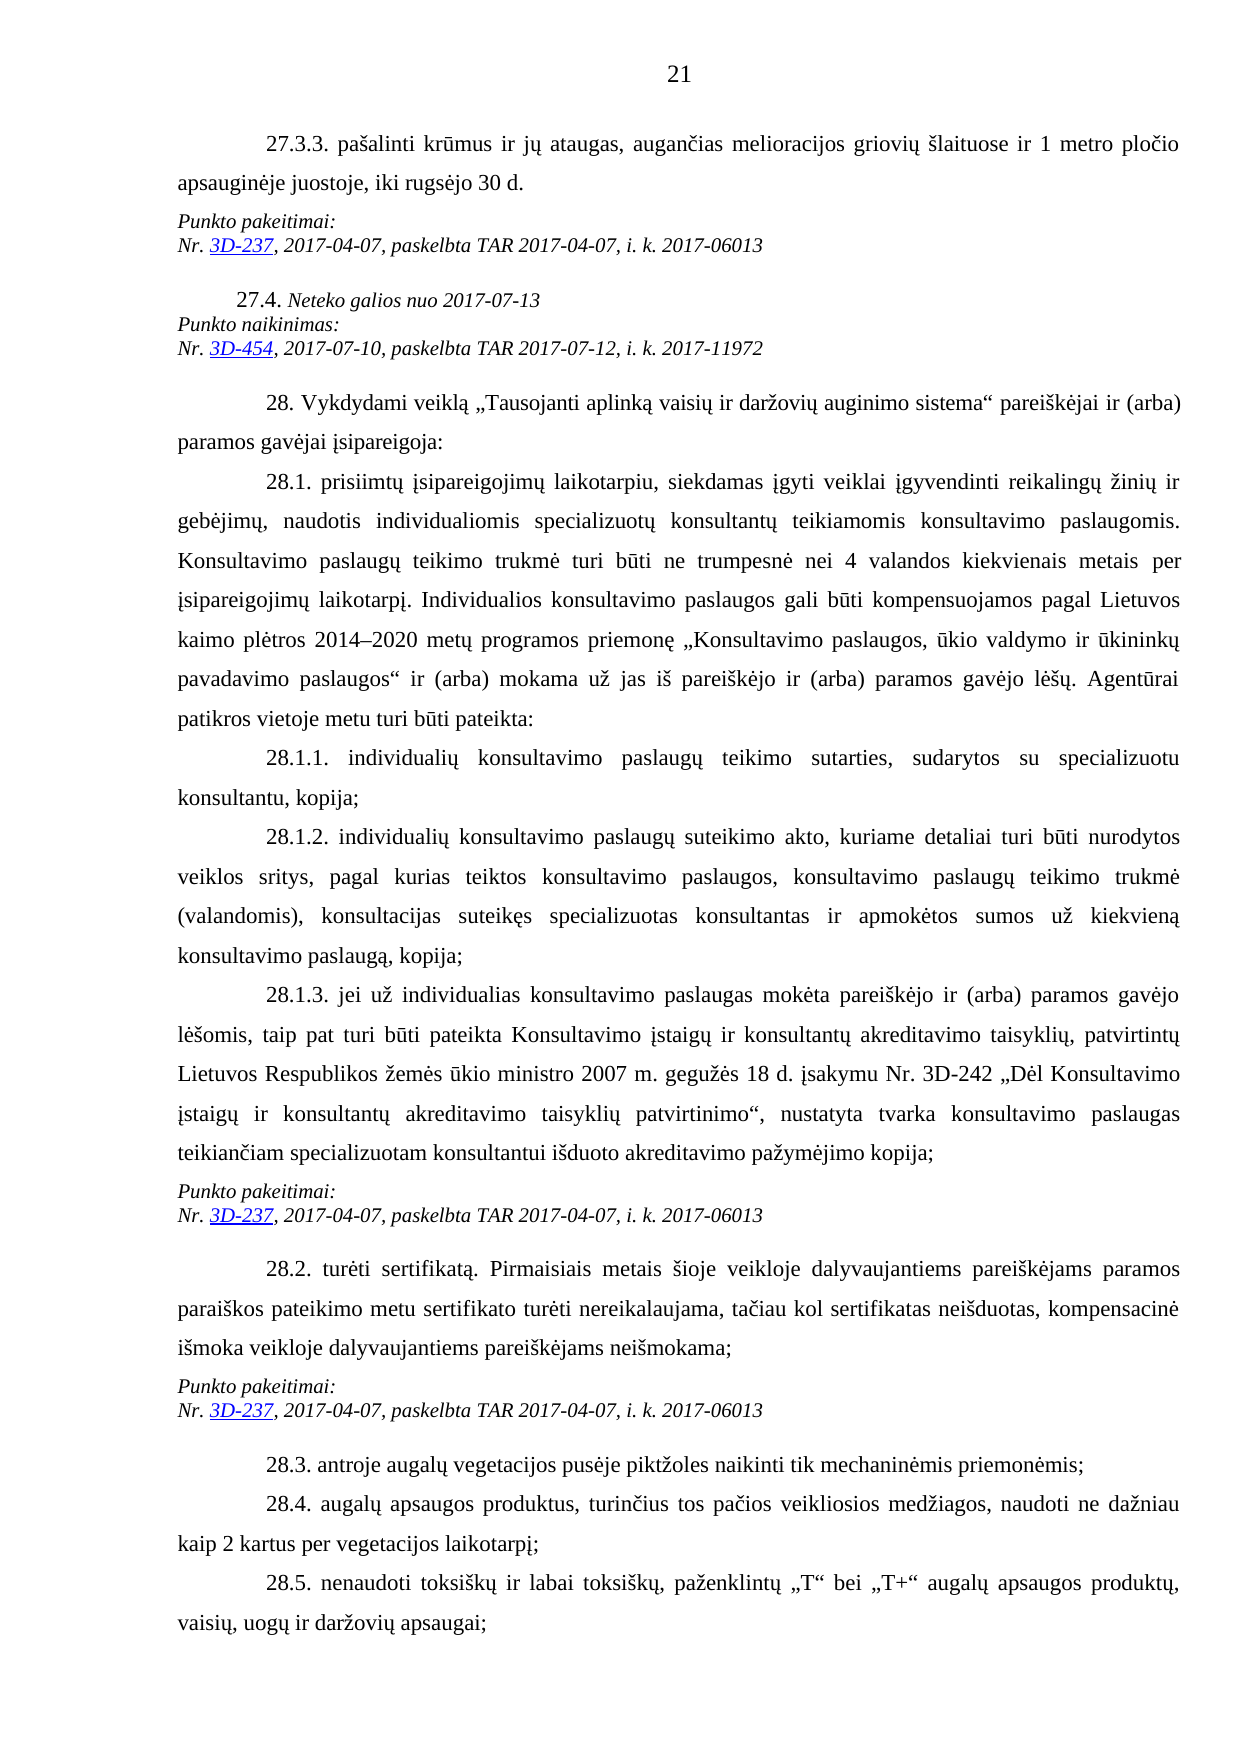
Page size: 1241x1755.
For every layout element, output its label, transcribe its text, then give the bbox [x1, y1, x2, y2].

text 28.1.3. jei už individualias konsultavimo paslaugas mokėta pareiškėjo ir (arba) paramos gavėjo lėšomis, taip pat turi būti pateikta Konsultavimo įstaigų ir konsultantų akreditavimo taisyklių, patvirtintų Lietuvos Respublikos žemės ūkio ministro 2007 m. gegužės 18 d. įsakymu Nr. 3D-242 „Dėl Konsultavimo įstaigų ir konsultantų akreditavimo taisyklių patvirtinimo“, nustatyta tvarka konsultavimo paslaugas teikiančiam specializuotam konsultantui išduoto akreditavimo pažymėjimo kopija; [177, 981, 1181, 1165]
text 27.3.3. pašalinti krūmus ir jų ataugas, augančias melioracijos griovių šlaituose ir 1 metro pločio apsauginėje juostoje, iki rugsėjo 30 d. [177, 130, 1181, 196]
text Nr. 3D-237, 2017-04-07, paskelbta TAR 2017-04-07, i. k. 2017-06013 [177, 1398, 1181, 1422]
text 28. Vykdydami veiklą „Tausojanti aplinką vaisių ir daržovių auginimo sistema“ pareiškėjai ir (arba) paramos gavėjai įsipareigoja: [177, 389, 1181, 455]
text Punkto naikinimas: [177, 312, 1181, 336]
text 28.3. antroje augalų vegetacijos pusėje piktžoles naikinti tik mechaninėmis priemonėmis; [177, 1451, 1181, 1477]
text 28.1.2. individualių konsultavimo paslaugų suteikimo akto, kuriame detaliai turi būti nurodytos veiklos sritys, pagal kurias teiktos konsultavimo paslaugos, konsultavimo paslaugų teikimo trukmė (valandomis), konsultacijas suteikęs specializuotas konsultantas ir apmokėtos sumos už kiekvieną konsultavimo paslaugą, kopija; [177, 823, 1181, 968]
text 28.5. nenaudoti toksiškų ir labai toksiškų, paženklintų „T“ bei „T+“ augalų apsaugos produktų, vaisių, uogų ir daržovių apsaugai; [177, 1569, 1181, 1635]
text 28.2. turėti sertifikatą. Pirmaisiais metais šioje veikloje dalyvaujantiems pareiškėjams paramos paraiškos pateikimo metu sertifikato turėti nereikalaujama, tačiau kol sertifikatas neišduotas, kompensacinė išmoka veikloje dalyvaujantiems pareiškėjams neišmokama; [177, 1255, 1181, 1361]
text Nr. 3D-237, 2017-04-07, paskelbta TAR 2017-04-07, i. k. 2017-06013 [177, 1203, 1181, 1227]
text Punkto pakeitimai: [177, 1374, 1181, 1398]
text 27.4. Neteko galios nuo 2017-07-13 [177, 286, 1181, 312]
text 28.1.1. individualių konsultavimo paslaugų teikimo sutarties, sudarytos su specializuotu konsultantu, kopija; [177, 744, 1181, 810]
text Nr. 3D-454, 2017-07-10, paskelbta TAR 2017-07-12, i. k. 2017-11972 [177, 336, 1181, 360]
text Punkto pakeitimai: [177, 209, 1181, 233]
text Punkto pakeitimai: [177, 1178, 1181, 1203]
text 28.4. augalų apsaugos produktus, turinčius tos pačios veikliosios medžiagos, naudoti ne dažniau kaip 2 kartus per vegetacijos laikotarpį; [177, 1490, 1181, 1556]
text 28.1. prisiimtų įsipareigojimų laikotarpiu, siekdamas įgyti veiklai įgyvendinti reikalingų žinių ir gebėjimų, naudotis individualiomis specializuotų konsultantų teikiamomis konsultavimo paslaugomis. Konsultavimo paslaugų teikimo trukmė turi būti ne trumpesnė nei 4 valandos kiekvienais metais per įsipareigojimų laikotarpį. Individualios konsultavimo paslaugos gali būti kompensuojamos pagal Lietuvos kaimo plėtros 2014–2020 metų programos priemonę „Konsultavimo paslaugos, ūkio valdymo ir ūkininkų pavadavimo paslaugos“ ir (arba) mokama už jas iš pareiškėjo ir (arba) paramos gavėjo lėšų. Agentūrai patikros vietoje metu turi būti pateikta: [177, 468, 1181, 731]
text Nr. 3D-237, 2017-04-07, paskelbta TAR 2017-04-07, i. k. 2017-06013 [177, 233, 1181, 257]
